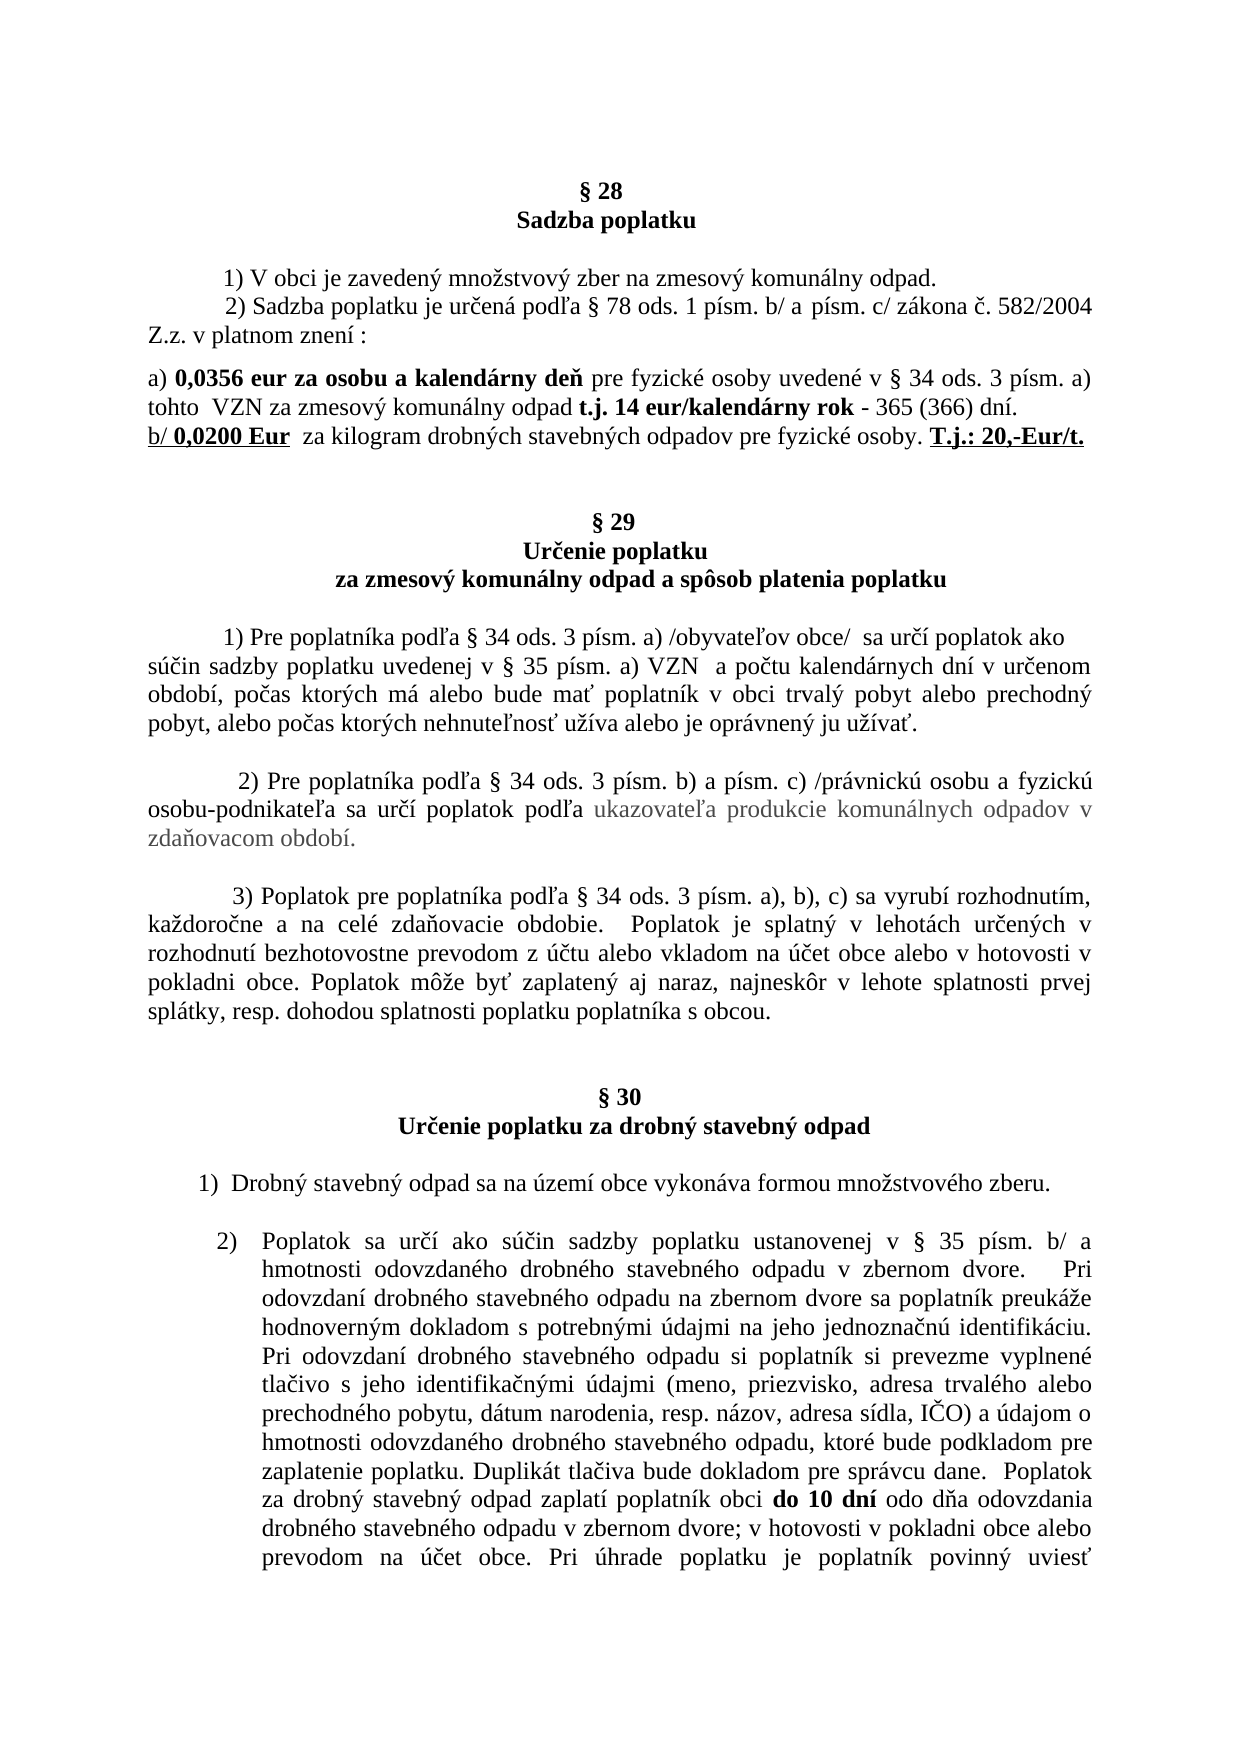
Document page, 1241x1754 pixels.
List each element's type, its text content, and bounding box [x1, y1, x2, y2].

text a) 0,0356 eur za osobu a kalendárny deň pre fyzické osoby uvedené v § 34 ods. 3 písm. a) tohto VZN za zmesový komunálny odpad t.j. 14 eur/kalendárny rok - 365 (366) dní. [148, 363, 1093, 421]
text § 28 [148, 176, 1093, 205]
text za zmesový komunálny odpad a spôsob platenia poplatku [148, 564, 1093, 593]
text 1) Pre poplatníka podľa § 34 ods. 3 písm. a) /obyvateľov obce/ sa určí poplatok ako [148, 622, 1093, 651]
list Poplatok sa určí ako súčin sadzby poplatku ustanovenej v § 35 písm. b/ a hmotnosti odovzdaného drobného stavebného odpadu v zbernom dvore. Pri odovzdaní drobného stavebného odpadu na zbernom dvore sa poplatník preukáže hodnoverným dokladom s potrebnými údajmi na jeho jednoznačnú identifikáciu. Pri odovzdaní drobného stavebného odpadu si poplatník si prevezme vyplnené tlačivo s jeho identifikačnými údajmi (meno, priezvisko, adresa trvalého alebo prechodného pobytu, dátum narodenia, resp. názov, adresa sídla, IČO) a údajom o hmotnosti odovzdaného drobného stavebného odpadu, ktoré bude podkladom pre zaplatenie poplatku. Duplikát tlačiva bude dokladom pre správcu dane. Poplatok za drobný stavebný odpad zaplatí poplatník obci do 10 dní odo dňa odovzdania drobného stavebného odpadu v zbernom dvore; v hotovosti v pokladni obce alebo prevodom na účet obce. Pri úhrade poplatku je poplatník povinný uviesť [216, 1226, 1093, 1571]
text 2) Sadzba poplatku je určená podľa § 78 ods. 1 písm. b/ a písm. c/ zákona č. 582/2004 Z.z. v platnom znení : [148, 291, 1093, 349]
text súčin sadzby poplatku uvedenej v § 35 písm. a) VZN a počtu kalendárnych dní v určenom období, počas ktorých má alebo bude mať poplatník v obci trvalý pobyt alebo prechodný pobyt, alebo počas ktorých nehnuteľnosť užíva alebo je oprávnený ju užívať. [148, 651, 1093, 737]
text 1) V obci je zavedený množstvový zber na zmesový komunálny odpad. [148, 263, 1093, 291]
text Určenie poplatku za drobný stavebný odpad [148, 1111, 1093, 1139]
text Sadzba poplatku [148, 205, 1093, 234]
text 2) Pre poplatníka podľa § 34 ods. 3 písm. b) a písm. c) /právnickú osobu a fyzickú osobu-podnikateľa sa určí poplatok podľa ukazovateľa produkcie komunálnych odpadov v zdaňovacom období. [148, 766, 1093, 852]
text Určenie poplatku [148, 536, 1093, 564]
text § 30 [148, 1082, 1093, 1111]
text 3) Poplatok pre poplatníka podľa § 34 ods. 3 písm. a), b), c) sa vyrubí rozhodnutím, každoročne a na celé zdaňovacie obdobie. Poplatok je splatný v lehotách určených v rozhodnutí bezhotovostne prevodom z účtu alebo vkladom na účet obce alebo v hotovosti v pokladni obce. Poplatok môže byť zaplatený aj naraz, najneskôr v lehote splatnosti prvej splátky, resp. dohodou splatnosti poplatku poplatníka s obcou. [148, 881, 1093, 1024]
text b/ 0,0200 Eur za kilogram drobných stavebných odpadov pre fyzické osoby. T.j.: 20,-Eur/t. [148, 421, 1093, 449]
text 1) Drobný stavebný odpad sa na území obce vykonáva formou množstvového zberu. [148, 1168, 1093, 1197]
text § 29 [148, 507, 1093, 536]
